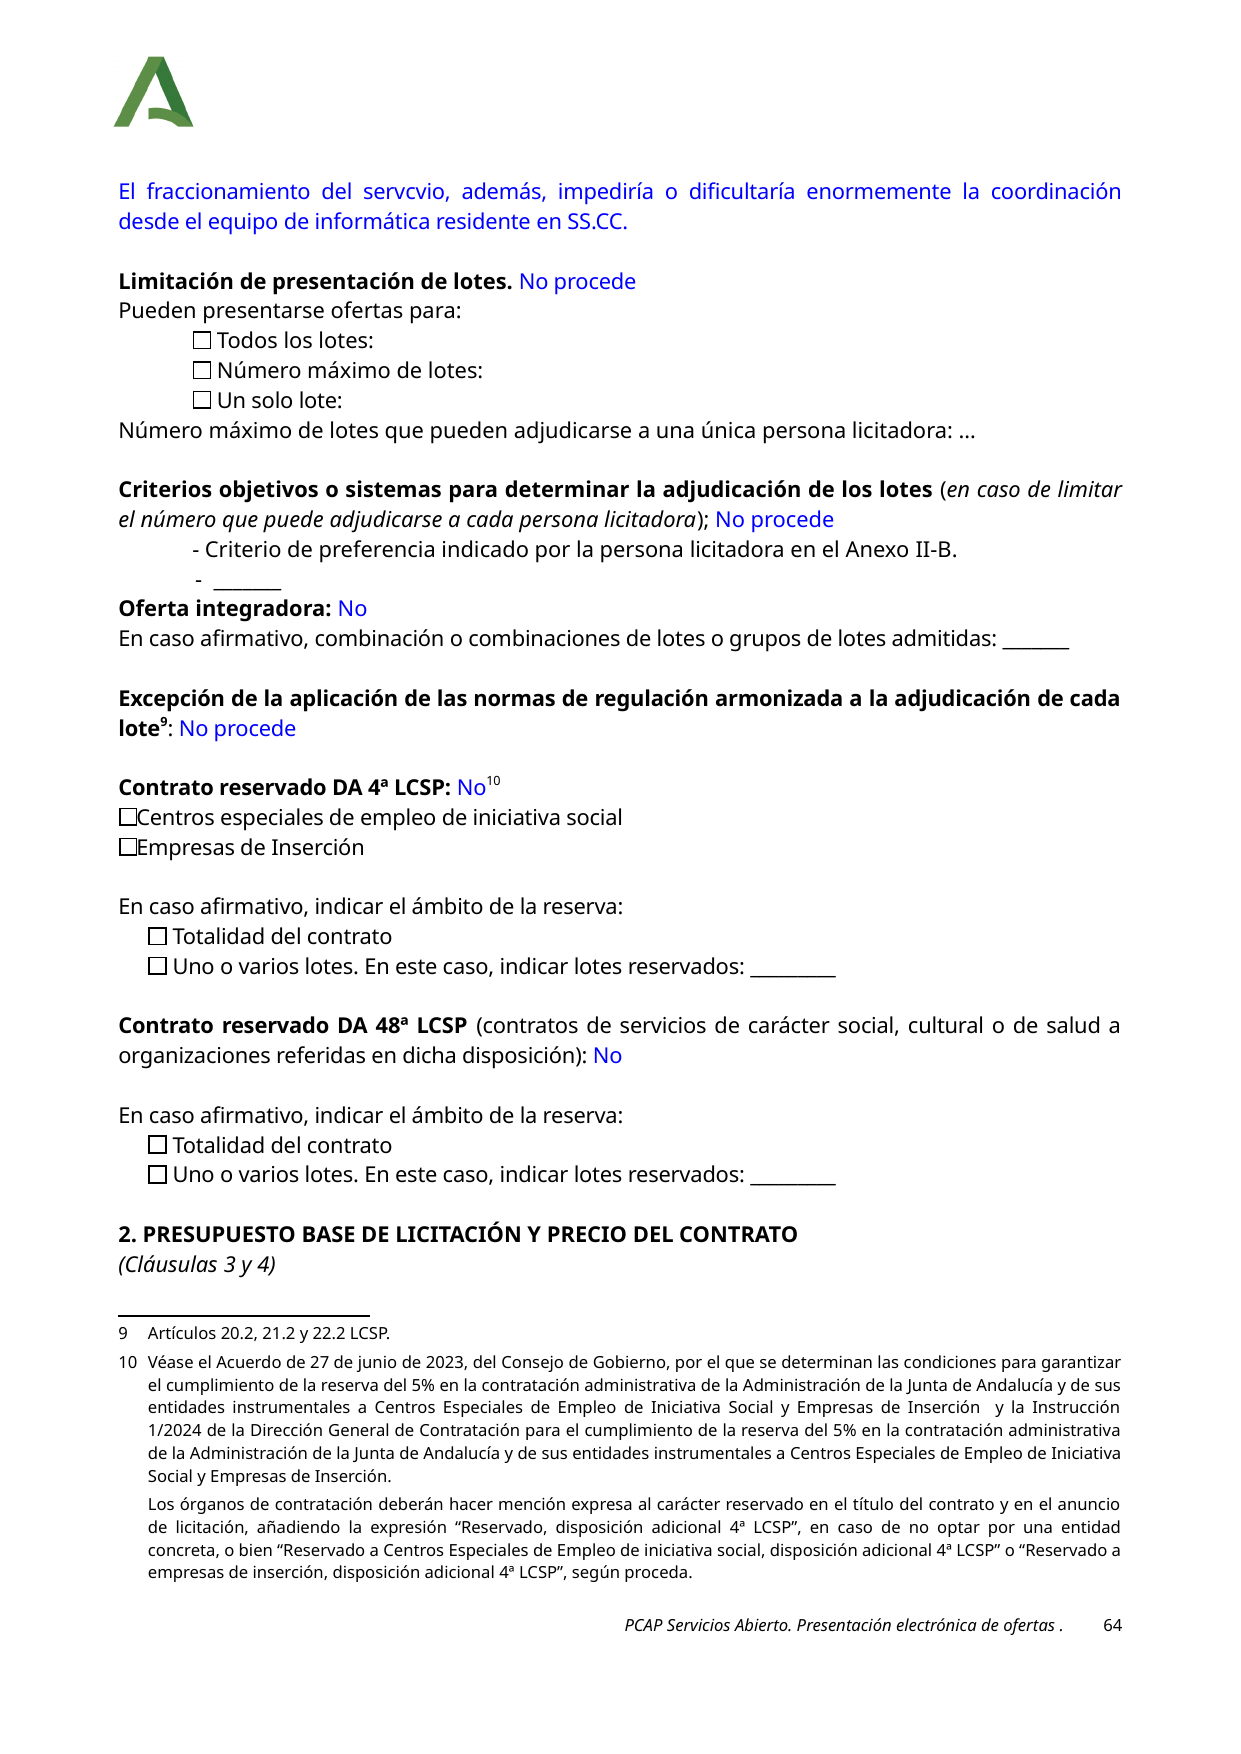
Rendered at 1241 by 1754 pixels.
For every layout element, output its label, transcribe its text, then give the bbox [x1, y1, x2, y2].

text Contrato reservado DA 48ª LCSP (contratos de servicios de carácter social, cultural o de salud a organizaciones referidas en dicha disposición): No [118, 1011, 1122, 1070]
picture [109, 52, 198, 131]
text Criterios objetivos o sistemas para determinar la adjudicación de los lotes (en caso de limitar el número que puede adjudicarse a cada persona licitadora); No procede [118, 474, 1122, 534]
text - _______ [118, 564, 1122, 593]
text Limitación de presentación de lotes. No procede [118, 266, 1122, 296]
text En caso afirmativo, indicar el ámbito de la reserva: [118, 891, 1122, 921]
text Número máximo de lotes: [118, 355, 1122, 385]
text - Criterio de preferencia indicado por la persona licitadora en el Anexo II-B. [118, 534, 1122, 564]
text Contrato reservado DA 4ª LCSP: No [118, 772, 1122, 802]
text Todos los lotes: [118, 325, 1122, 355]
text Excepción de la aplicación de las normas de regulación armonizada a la adjudicación de cada lote: No procede [118, 683, 1122, 742]
text Oferta integradora: No [118, 593, 1122, 623]
text El fraccionamiento del servcvio, además, impediría o dificultaría enormemente la coordinación desde el equipo de informática residente en SS.CC. [118, 176, 1122, 236]
text Totalidad del contrato [148, 921, 1122, 951]
text Véase el Acuerdo de 27 de junio de 2023, del Consejo de Gobierno, por el que se determinan las condiciones para garantizar el cumplimiento de la reserva del 5% en la contratación administrativa de la Administración de la Junta de Andalucía y de sus entidades instrumentales a Centros Especiales de Empleo de Iniciativa Social y Empresas de Inserción y la Instrucción 1/2024 de la Dirección General de Contratación para el cumplimiento de la reserva del 5% en la contratación administrativa de la Administración de la Junta de Andalucía y de sus entidades instrumentales a Centros Especiales de Empleo de Iniciativa Social y Empresas de Inserción. [118, 1351, 1122, 1487]
text Pueden presentarse ofertas para: [118, 296, 1122, 325]
text En caso afirmativo, indicar el ámbito de la reserva: [118, 1100, 1122, 1130]
text (Cláusulas 3 y 4) [118, 1249, 1122, 1279]
text Un solo lote: [118, 385, 1122, 415]
text 2. PRESUPUESTO BASE DE LICITACIÓN Y PRECIO DEL CONTRATO [118, 1219, 1122, 1249]
text Uno o varios lotes. En este caso, indicar lotes reservados: _________ [148, 1159, 1122, 1189]
text En caso afirmativo, combinación o combinaciones de lotes o grupos de lotes admitidas: _______ [118, 623, 1122, 653]
text Empresas de Inserción [118, 832, 1122, 862]
text Artículos 20.2, 21.2 y 22.2 LCSP. [118, 1322, 1122, 1345]
text Totalidad del contrato [148, 1130, 1122, 1159]
text Los órganos de contratación deberán hacer mención expresa al carácter reservado en el título del contrato y en el anuncio de licitación, añadiendo la expresión “Reservado, disposición adicional 4ª LCSP”, en caso de no optar por una entidad concreta, o bien “Reservado a Centros Especiales de Empleo de iniciativa social, disposición adicional 4ª LCSP” o “Reservado a empresas de inserción, disposición adicional 4ª LCSP”, según proceda. [118, 1493, 1122, 1584]
text Centros especiales de empleo de iniciativa social [118, 802, 1122, 832]
text Número máximo de lotes que pueden adjudicarse a una única persona licitadora: … [118, 415, 1122, 444]
text Uno o varios lotes. En este caso, indicar lotes reservados: _________ [148, 951, 1122, 981]
